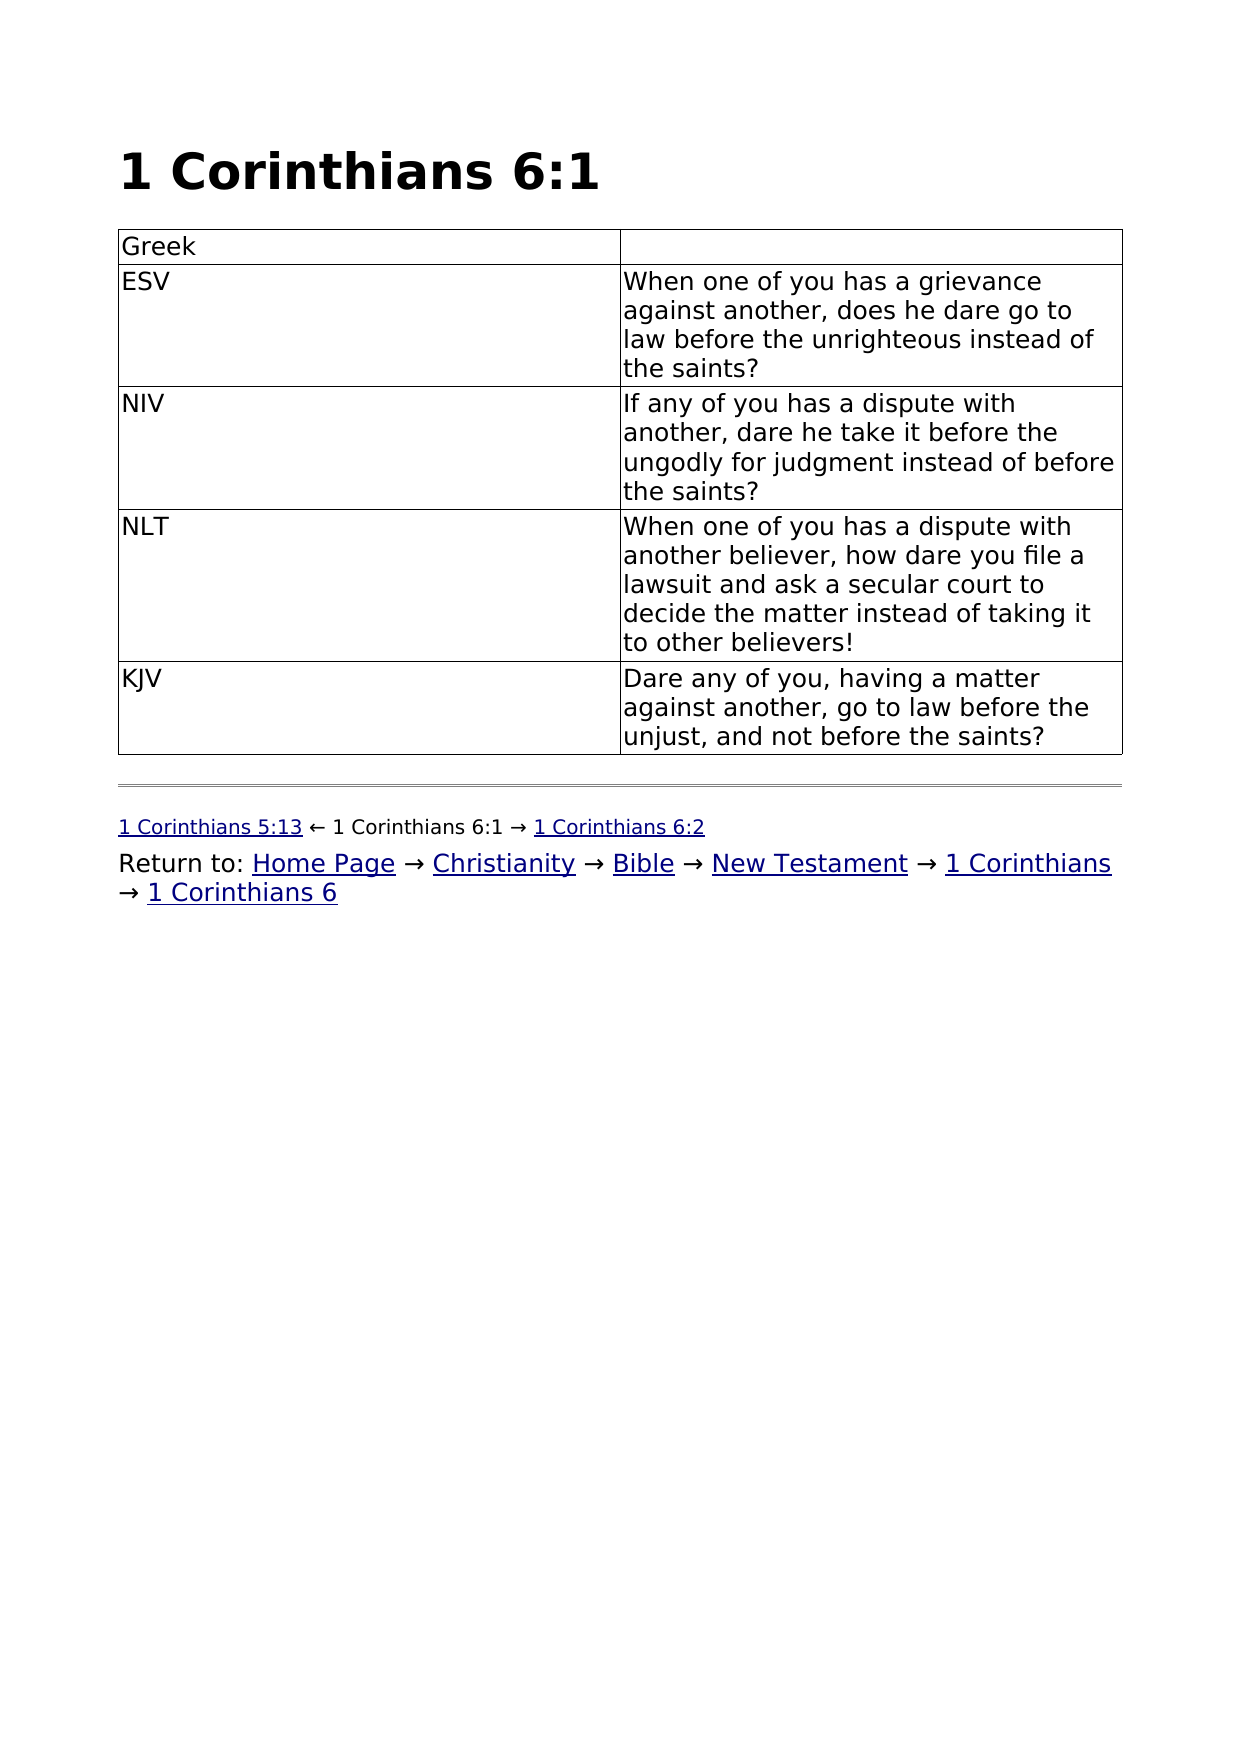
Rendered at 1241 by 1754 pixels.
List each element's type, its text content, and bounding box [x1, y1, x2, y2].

table_header [621, 230, 1122, 264]
table_cell Dare any of you, having a matter against another, go to law before the unjust, and not before the saints? [621, 662, 1122, 754]
table_cell When one of you has a grievance against another, does he dare go to law before the unrighteous instead of the saints? [621, 265, 1122, 386]
table_cell ESV [119, 265, 620, 386]
text Return to: Home Page → Christianity → Bible → New Testament → 1 Corinthians → 1 Corinthians 6 [118, 849, 1122, 908]
table_cell NLT [119, 510, 620, 661]
table_cell KJV [119, 662, 620, 754]
table_cell NIV [119, 387, 620, 509]
table_cell If any of you has a dispute with another, dare he take it before the ungodly for judgment instead of before the saints? [621, 387, 1122, 509]
table_cell When one of you has a dispute with another believer, how dare you file a lawsuit and ask a secular court to decide the matter instead of taking it to other believers! [621, 510, 1122, 661]
subtitle 1 Corinthians 6:1 [118, 143, 1122, 201]
text 1 Corinthians 5:13 ← 1 Corinthians 6:1 → 1 Corinthians 6:2 [118, 815, 1122, 849]
table_header Greek [119, 230, 620, 264]
